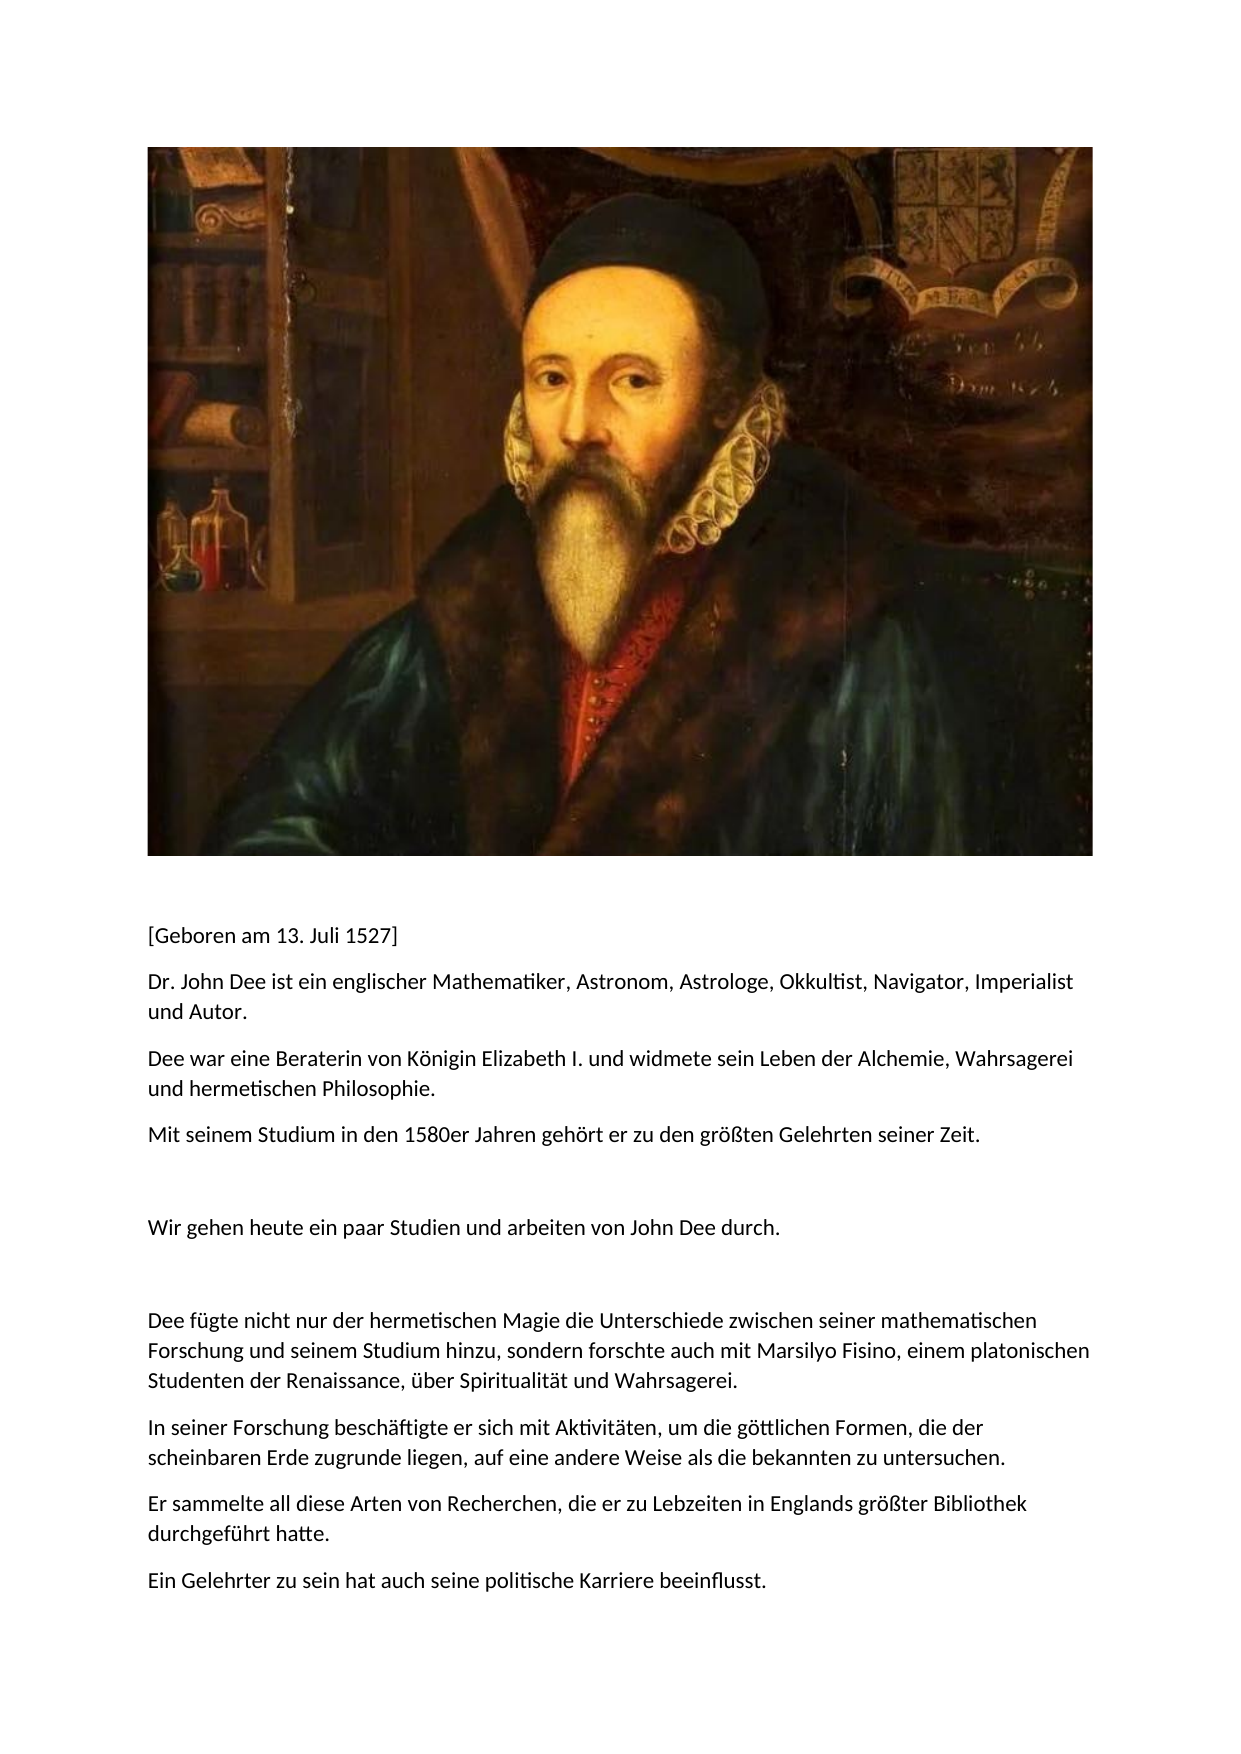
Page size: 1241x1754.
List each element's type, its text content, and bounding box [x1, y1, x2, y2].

text Ein Gelehrter zu sein hat auch seine politische Karriere beeinflusst. [148, 1566, 1093, 1594]
text Dee fügte nicht nur der hermetischen Magie die Unterschiede zwischen seiner mathematischen Forschung und seinem Studium hinzu, sondern forschte auch mit Marsilyo Fisino, einem platonischen Studenten der Renaissance, über Spiritualität und Wahrsagerei. [148, 1307, 1093, 1394]
text [Geboren am 13. Juli 1527] [148, 921, 1093, 949]
text Dr. John Dee ist ein englischer Mathematiker, Astronom, Astrologe, Okkultist, Navigator, Imperialist und Autor. [148, 967, 1093, 1025]
text Mit seinem Studium in den 1580er Jahren gehört er zu den größten Gelehrten seiner Zeit. [148, 1120, 1093, 1148]
text In seiner Forschung beschäftigte er sich mit Aktivitäten, um die göttlichen Formen, die der scheinbaren Erde zugrunde liegen, auf eine andere Weise als die bekannten zu untersuchen. [148, 1413, 1093, 1471]
text Er sammelte all diese Arten von Recherchen, die er zu Lebzeiten in Englands größter Bibliothek durchgeführt hatte. [148, 1489, 1093, 1547]
text Wir gehen heute ein paar Studien und arbeiten von John Dee durch. [148, 1213, 1093, 1241]
text Dee war eine Beraterin von Königin Elizabeth I. und widmete sein Leben der Alchemie, Wahrsagerei und hermetischen Philosophie. [148, 1044, 1093, 1102]
